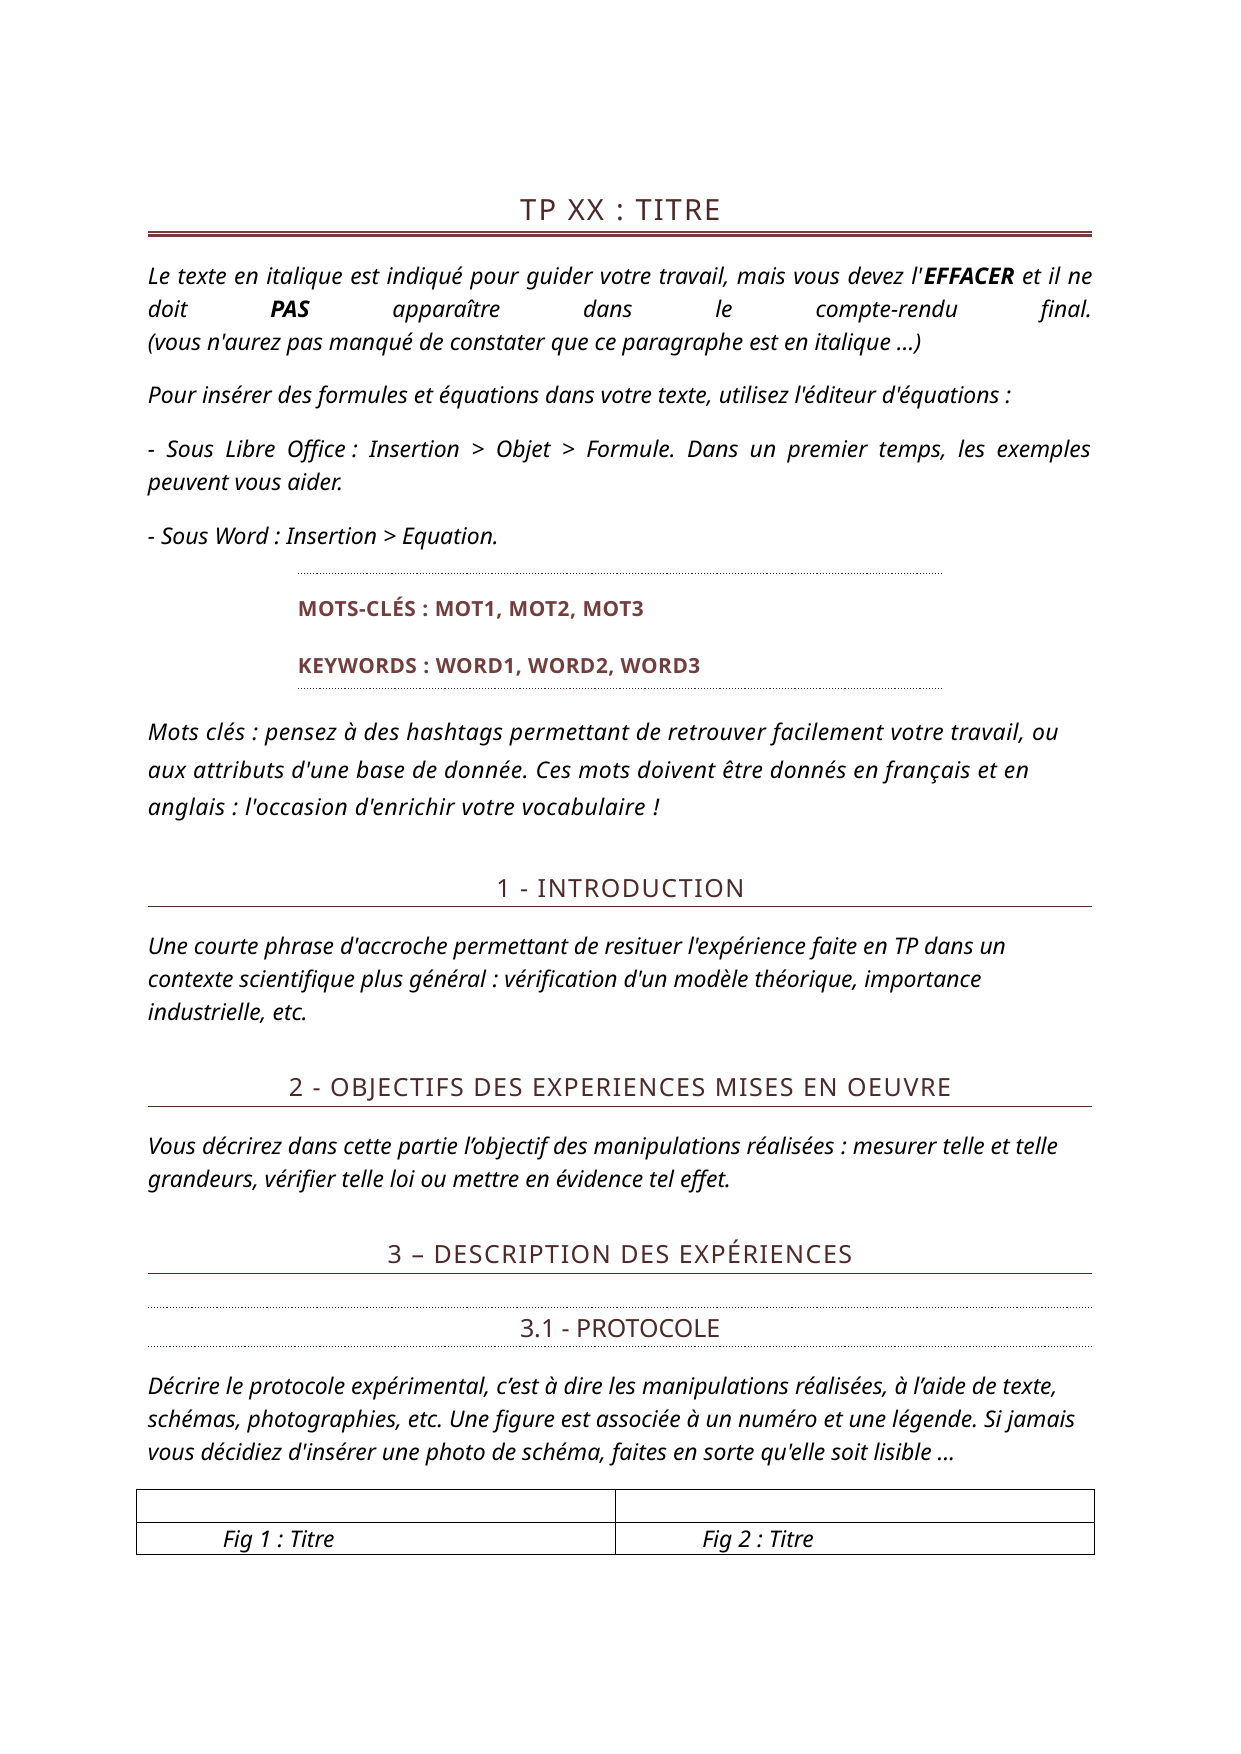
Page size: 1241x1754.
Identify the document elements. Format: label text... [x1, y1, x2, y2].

table_header [137, 1490, 615, 1522]
text Keywords : word1, word2, word3 [298, 629, 942, 688]
text - Sous Word : Insertion > Equation. [148, 519, 1092, 551]
table_cell Fig 1 : Titre [137, 1523, 615, 1554]
text Mots-clés : mot1, Mot2, MOt3 [298, 573, 942, 623]
table_header [616, 1490, 1094, 1522]
text Vous décrirez dans cette partie l’objectif des manipulations réalisées : mesurer telle et telle grandeurs, vérifier telle loi ou mettre en évidence tel effet. [148, 1130, 1092, 1194]
table_cell Fig 2 : Titre [616, 1523, 1094, 1554]
text - Sous Libre Office : Insertion > Objet > Formule. Dans un premier temps, les exemples peuvent vous aider. [148, 433, 1092, 497]
text Mots clés : pensez à des hashtags permettant de retrouver facilement votre travail, ou aux attributs d'une base de donnée. Ces mots doivent être donnés en français et en anglais : l'occasion d'enrichir votre vocabulaire ! [148, 716, 1092, 822]
text Le texte en italique est indiqué pour guider votre travail, mais vous devez l'EFFACER et il ne doit PAS apparaître dans le compte-rendu final. (vous n'aurez pas manqué de constater que ce paragraphe est en italique …) [148, 260, 1092, 357]
text Une courte phrase d'accroche permettant de resituer l'expérience faite en TP dans un contexte scientifique plus général : vérification d'un modèle théorique, importance industrielle, etc. [148, 930, 1092, 1027]
subtitle 3 – Description des expériences [148, 1237, 1092, 1273]
subtitle TP XX : TITRE [148, 189, 1092, 231]
text Décrire le protocole expérimental, c’est à dire les manipulations réalisées, à l’aide de texte, schémas, photographies, etc. Une figure est associée à un numéro et une légende. Si jamais vous décidiez d'insérer une photo de schéma, faites en sorte qu'elle soit lisible ... [148, 1370, 1092, 1467]
subtitle 2 - Objectifs des experiences mises en oeuvre [148, 1070, 1092, 1106]
subtitle 3.1 - Protocole [148, 1307, 1092, 1347]
text Pour insérer des formules et équations dans votre texte, utilisez l'éditeur d'équations : [148, 379, 1092, 411]
subtitle 1 - Introduction [148, 870, 1092, 906]
